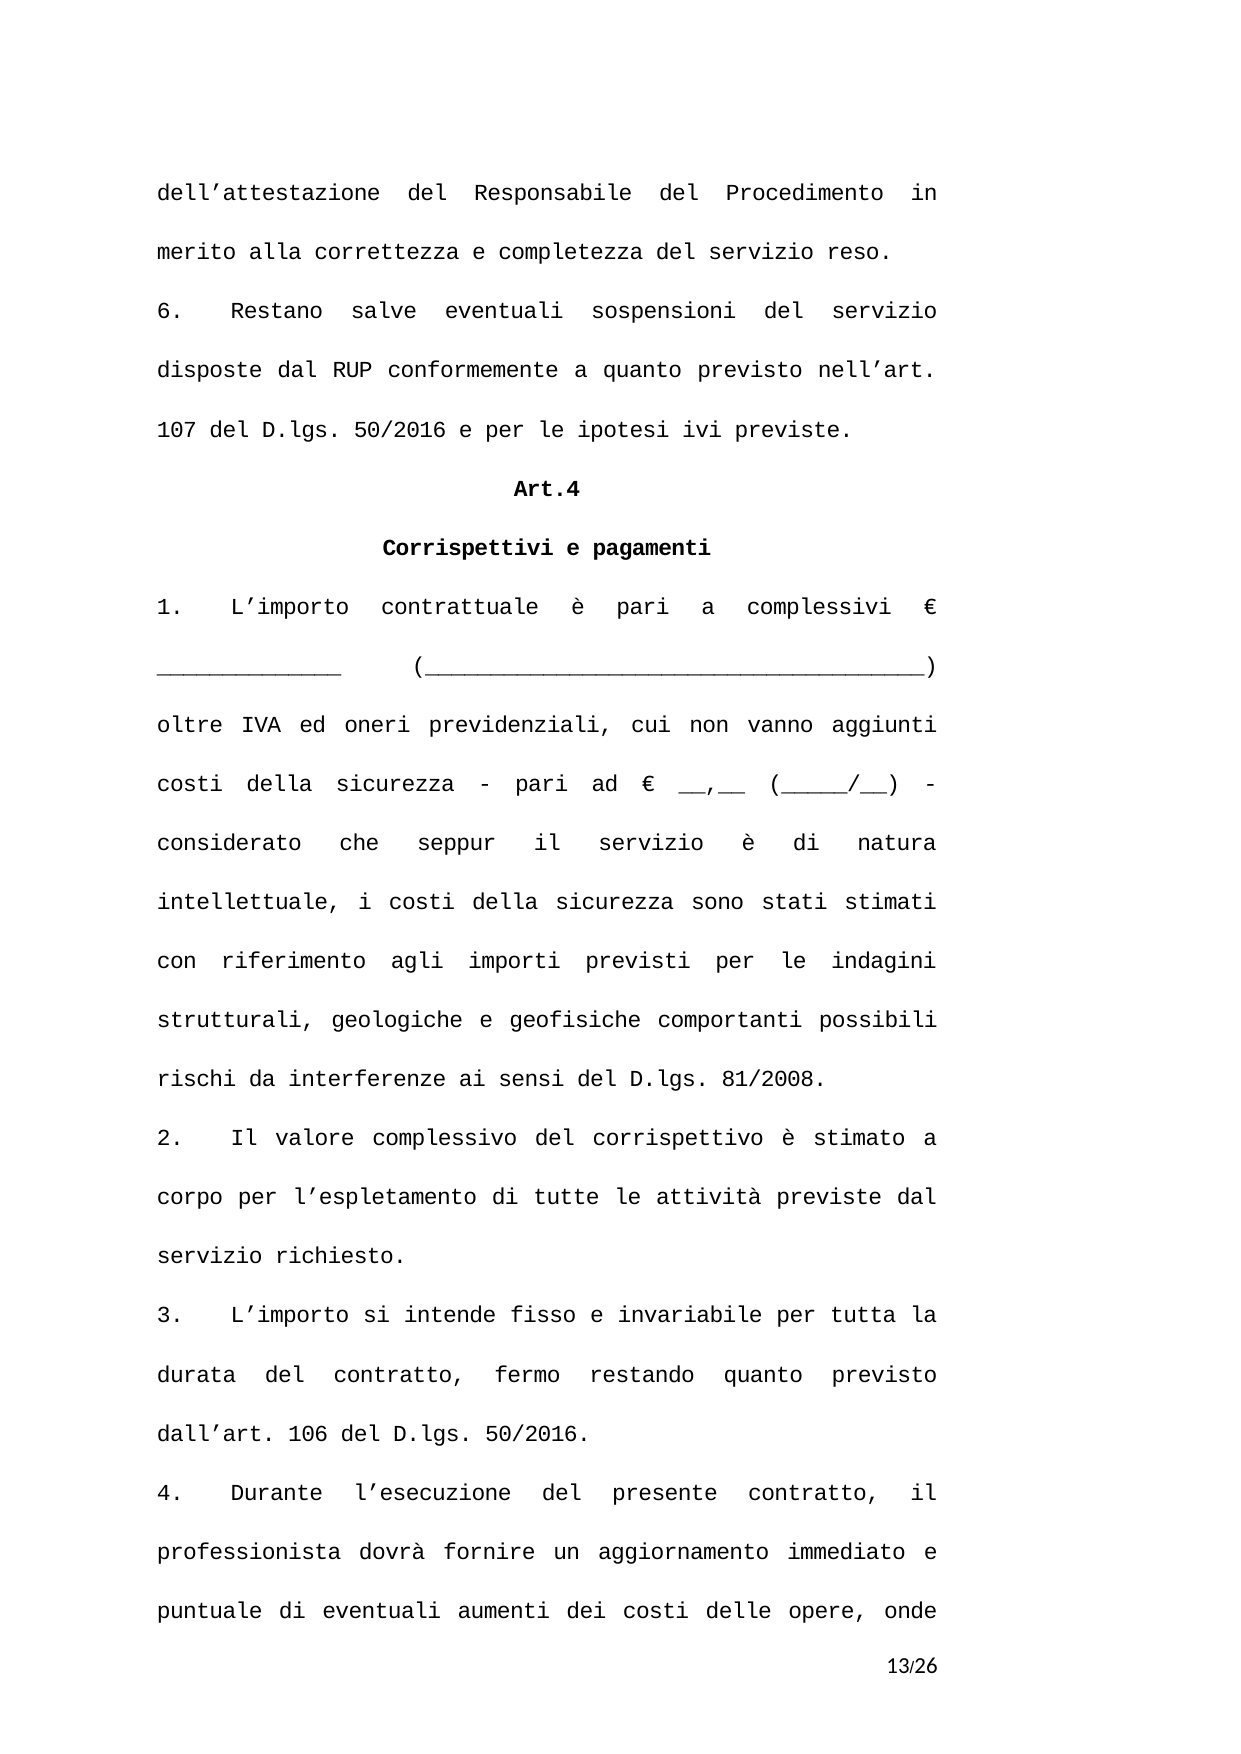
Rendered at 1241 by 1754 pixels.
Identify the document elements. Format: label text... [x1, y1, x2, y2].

text Corrispettivi e pagamenti [157, 508, 937, 567]
text dell’attestazione del Responsabile del Procedimento in merito alla correttezza e completezza del servizio reso. [157, 153, 937, 272]
text 1. L’importo contrattuale è pari a complessivi € ______________ (______________________________________) oltre IVA ed oneri previdenziali, cui non vanno aggiunti costi della sicurezza - pari ad € __,__ (_____/__) - considerato che seppur il servizio è di natura intellettuale, i costi della sicurezza sono stati stimati con riferimento agli importi previsti per le indagini strutturali, geologiche e geofisiche comportanti possibili rischi da interferenze ai sensi del D.lgs. 81/2008. [157, 567, 937, 1098]
text 6. Restano salve eventuali sospensioni del servizio disposte dal RUP conformemente a quanto previsto nell’art. 107 del D.lgs. 50/2016 e per le ipotesi ivi previste. [157, 272, 937, 449]
text 4. Durante l’esecuzione del presente contratto, il professionista dovrà fornire un aggiornamento immediato e puntuale di eventuali aumenti dei costi delle opere, onde [157, 1453, 937, 1630]
text 2. Il valore complessivo del corrispettivo è stimato a corpo per l’espletamento di tutte le attività previste dal servizio richiesto. [157, 1098, 937, 1276]
text Art.4 [157, 449, 937, 508]
text 3. L’importo si intende fisso e invariabile per tutta la durata del contratto, fermo restando quanto previsto dall’art. 106 del D.lgs. 50/2016. [157, 1276, 937, 1453]
